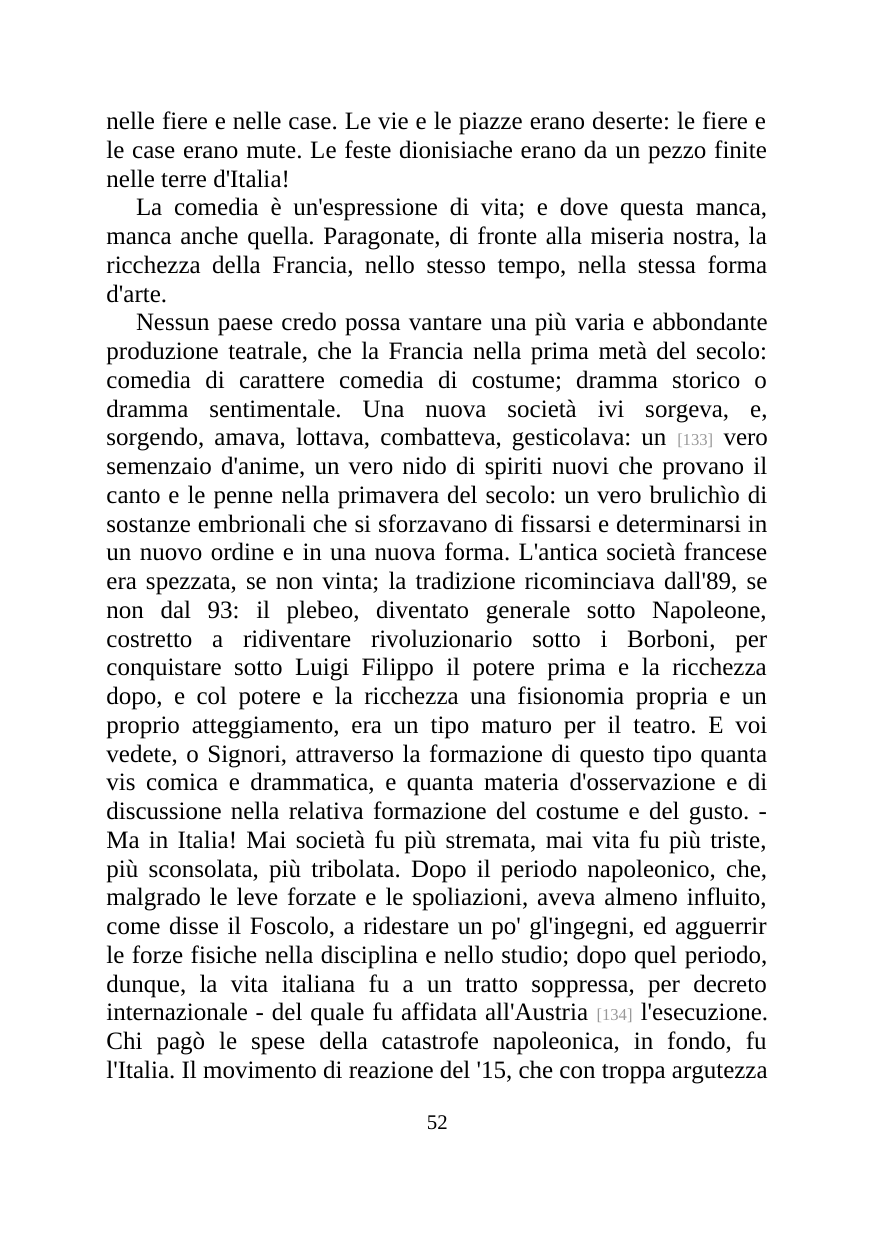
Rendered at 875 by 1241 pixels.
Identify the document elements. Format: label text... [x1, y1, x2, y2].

text Nessun paese credo possa vantare una più varia e abbondante produzione teatrale, che la Francia nella prima metà del secolo: comedia di carattere comedia di costume; dramma storico o dramma sentimentale. Una nuova società ivi sorgeva, e, sorgendo, amava, lottava, combatteva, gesticolava: un [133] vero semenzaio d'anime, un vero nido di spiriti nuovi che provano il canto e le penne nella primavera del secolo: un vero brulichìo di sostanze embrionali che si sforzavano di fissarsi e determinarsi in un nuovo ordine e in una nuova forma. L'antica società francese era spezzata, se non vinta; la tradizione ricominciava dall'89, se non dal 93: il plebeo, diventato generale sotto Napoleone, costretto a ridiventare rivoluzionario sotto i Borboni, per conquistare sotto Luigi Filippo il potere prima e la ricchezza dopo, e col potere e la ricchezza una fisionomia propria e un proprio atteggiamento, era un tipo maturo per il teatro. E voi vedete, o Signori, attraverso la formazione di questo tipo quanta vis comica e drammatica, e quanta materia d'osservazione e di discussione nella relativa formazione del costume e del gusto. - Ma in Italia! Mai società fu più stremata, mai vita fu più triste, più sconsolata, più tribolata. Dopo il periodo napoleonico, che, malgrado le leve forzate e le spoliazioni, aveva almeno influito, come disse il Foscolo, a ridestare un po' gl'ingegni, ed agguerrir le forze fisiche nella disciplina e nello studio; dopo quel periodo, dunque, la vita italiana fu a un tratto soppressa, per decreto internazionale - del quale fu affidata all'Austria [134] l'esecuzione. Chi pagò le spese della catastrofe napoleonica, in fondo, fu l'Italia. Il movimento di reazione del '15, che con troppa argutezza [106, 307, 768, 1084]
text La comedia è un'espressione di vita; e dove questa manca, manca anche quella. Paragonate, di fronte alla miseria nostra, la ricchezza della Francia, nello stesso tempo, nella stessa forma d'arte. [106, 192, 768, 307]
text nelle fiere e nelle case. Le vie e le piazze erano deserte: le fiere e le case erano mute. Le feste dionisiache erano da un pezzo finite nelle terre d'Italia! [106, 106, 768, 192]
